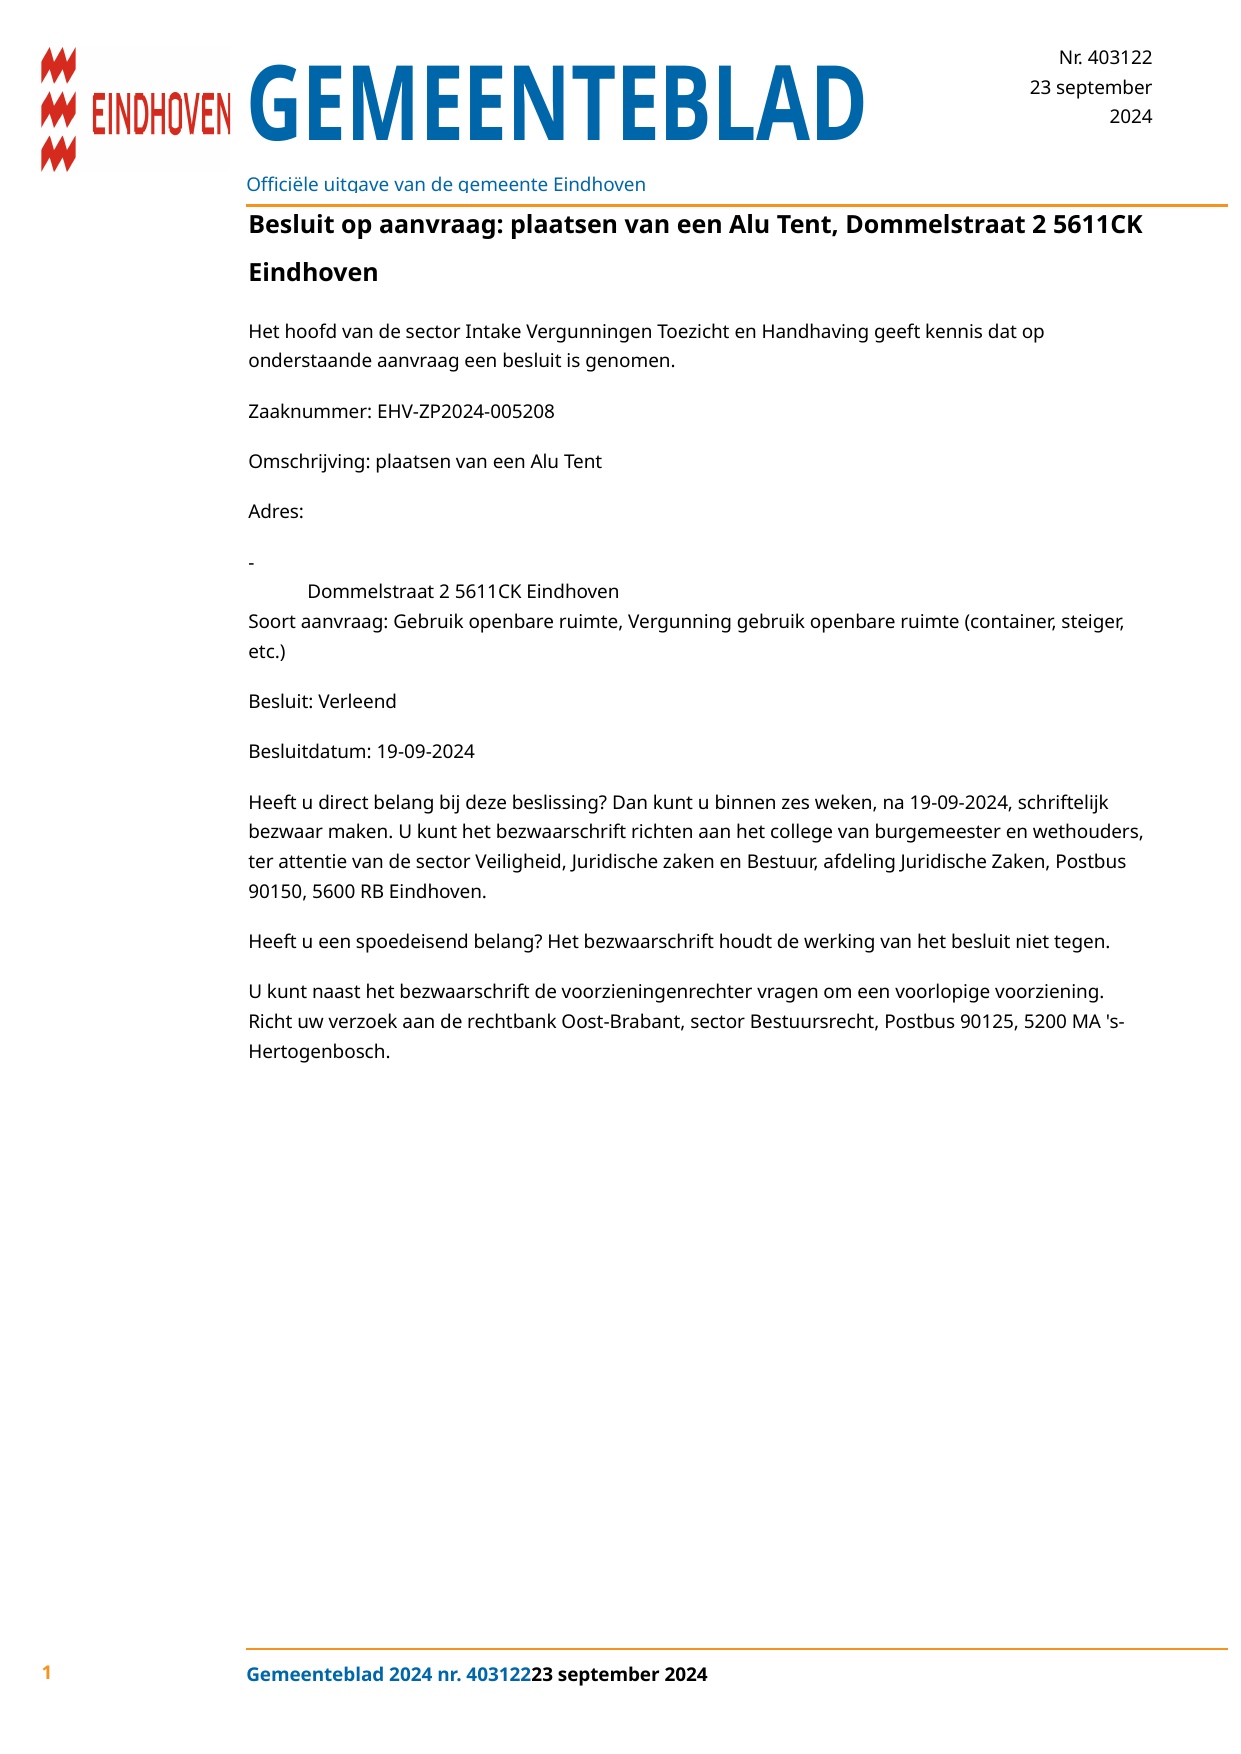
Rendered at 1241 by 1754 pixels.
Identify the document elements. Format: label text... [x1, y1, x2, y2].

text Besluitdatum: 19-09-2024 [248, 739, 1152, 764]
text Adres: [248, 499, 1152, 524]
text Omschrijving: plaatsen van een Alu Tent [248, 448, 1152, 474]
picture [41, 47, 231, 172]
text Heeft u direct belang bij deze beslissing? Dan kunt u binnen zes weken, na 19-09-2024, schriftelijk bezwaar maken. U kunt het bezwaarschrift richten aan het college van burgemeester en wethouders, ter attentie van de sector Veiligheid, Juridische zaken en Bestuur, afdeling Juridische Zaken, Postbus 90150, 5600 RB Eindhoven. [248, 789, 1152, 904]
list Dommelstraat 2 5611CK Eindhoven [248, 579, 1152, 604]
text Heeft u een spoedeisend belang? Het bezwaarschrift houdt de werking van het besluit niet tegen. [248, 928, 1152, 954]
text U kunt naast het bezwaarschrift de voorzieningenrechter vragen om een voorlopige voorziening. Richt uw verzoek aan de rechtbank Oost-Brabant, sector Bestuursrecht, Postbus 90125, 5200 MA 's-Hertogenbosch. [248, 979, 1152, 1064]
text Zaaknummer: EHV-ZP2024-005208 [248, 398, 1152, 424]
text Het hoofd van de sector Intake Vergunningen Toezicht en Handhaving geeft kennis dat op onderstaande aanvraag een besluit is genomen. [248, 318, 1152, 373]
text Besluit: Verleend [248, 688, 1152, 714]
text Besluit op aanvraag: plaatsen van een Alu Tent, Dommelstraat 2 5611CK Eindhoven [248, 207, 1152, 288]
text Soort aanvraag: Gebruik openbare ruimte, Vergunning gebruik openbare ruimte (container, steiger, etc.) [248, 608, 1152, 664]
